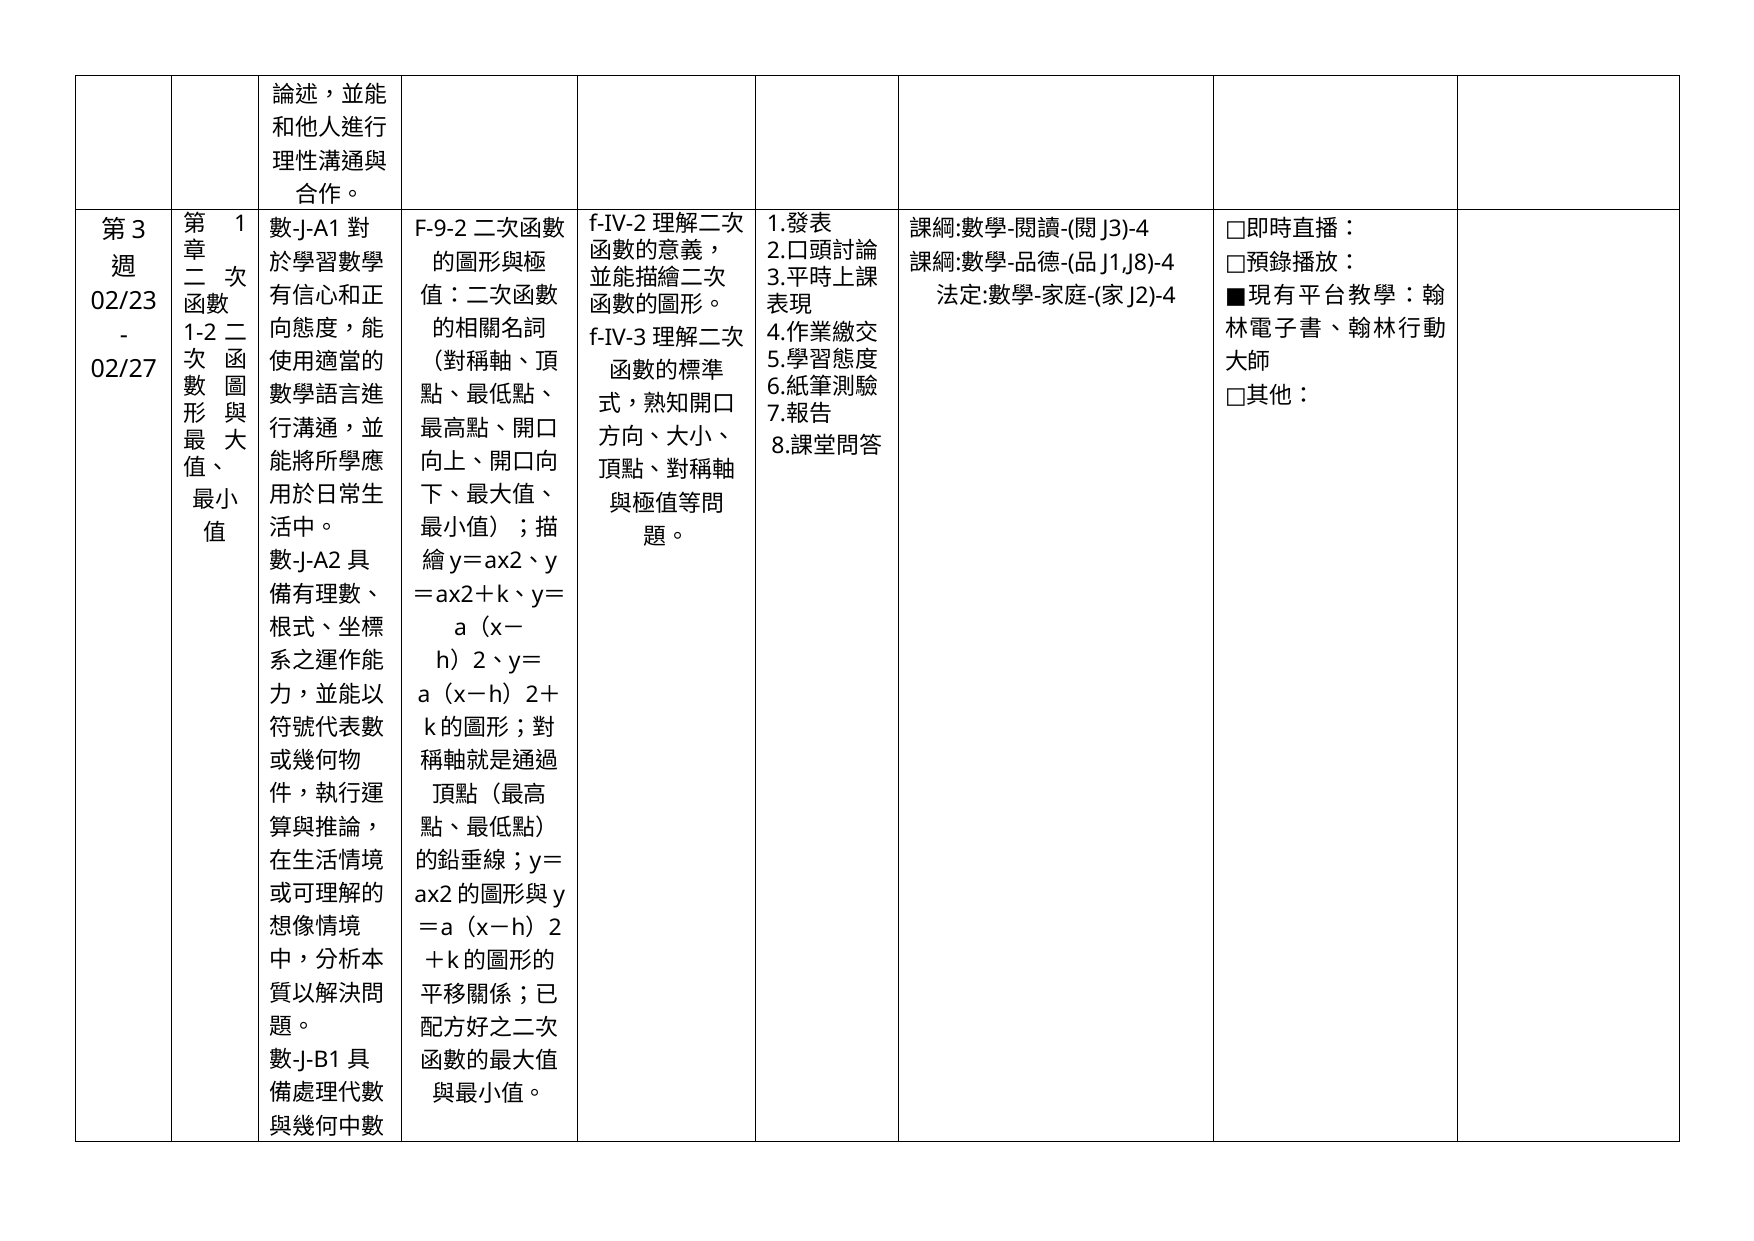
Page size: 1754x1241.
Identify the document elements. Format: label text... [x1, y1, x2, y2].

table_cell [76, 76, 171, 209]
table_cell □即時直播： □預錄播放： ■現有平台教學：翰林電子書、翰林行動大師 □其他： [1214, 210, 1457, 1141]
table_cell [402, 76, 577, 209]
table_cell 課綱:數學-閱讀-(閱J3)-4 課綱:數學-品德-(品J1,J8)-4 法定:數學-家庭-(家J2)-4 [899, 210, 1213, 1141]
table_cell [172, 76, 258, 209]
table_cell [578, 76, 755, 209]
table_cell 1.發表 2.口頭討論 3.平時上課表現 4.作業繳交 5.學習態度 6.紙筆測驗 7.報告 8.課堂問答 [756, 210, 898, 1141]
table_cell 第1章 二次函數 1-2 二次函數圖形與最大值、 最小值 [172, 210, 258, 1141]
table_cell 論述，並能和他人進行理性溝通與合作。 [259, 76, 401, 209]
table_cell 數-J-A1 對於學習數學有信心和正向態度，能使用適當的數學語言進行溝通，並能將所學應用於日常生活中。 數-J-A2 具備有理數、根式、坐標系之運作能力，並能以符號代表數或幾何物件，執行運算與推論，在生活情境或可理解的想像情境中，分析本質以解決問題。 數-J-B1 具備處理代數與幾何中數 [259, 210, 401, 1141]
table_cell [1458, 76, 1679, 209]
table_cell F-9-2 二次函數的圖形與極值：二次函數的相關名詞（對稱軸、頂點、最低點、最高點、開口向上、開口向下、最大值、最小值）；描繪y＝ax2、y＝ax2＋k、y＝a（x－h）2、y＝a（x－h）2＋k的圖形；對稱軸就是通過頂點（最高點、最低點）的鉛垂線；y＝ax2的圖形與y＝a（x－h）2＋k的圖形的平移關係；已配方好之二次函數的最大值與最小值。 [402, 210, 577, 1141]
table_cell [1214, 76, 1457, 209]
table_cell [1458, 210, 1679, 1141]
table_cell [756, 76, 898, 209]
table_cell [899, 76, 1213, 209]
table_cell f-IV-2 理解二次函數的意義，並能描繪二次函數的圖形。 f-IV-3 理解二次函數的標準式，熟知開口方向、大小、頂點、對稱軸與極值等問題。 [578, 210, 755, 1141]
table_cell 第3週 02/23-02/27 [76, 210, 171, 1141]
